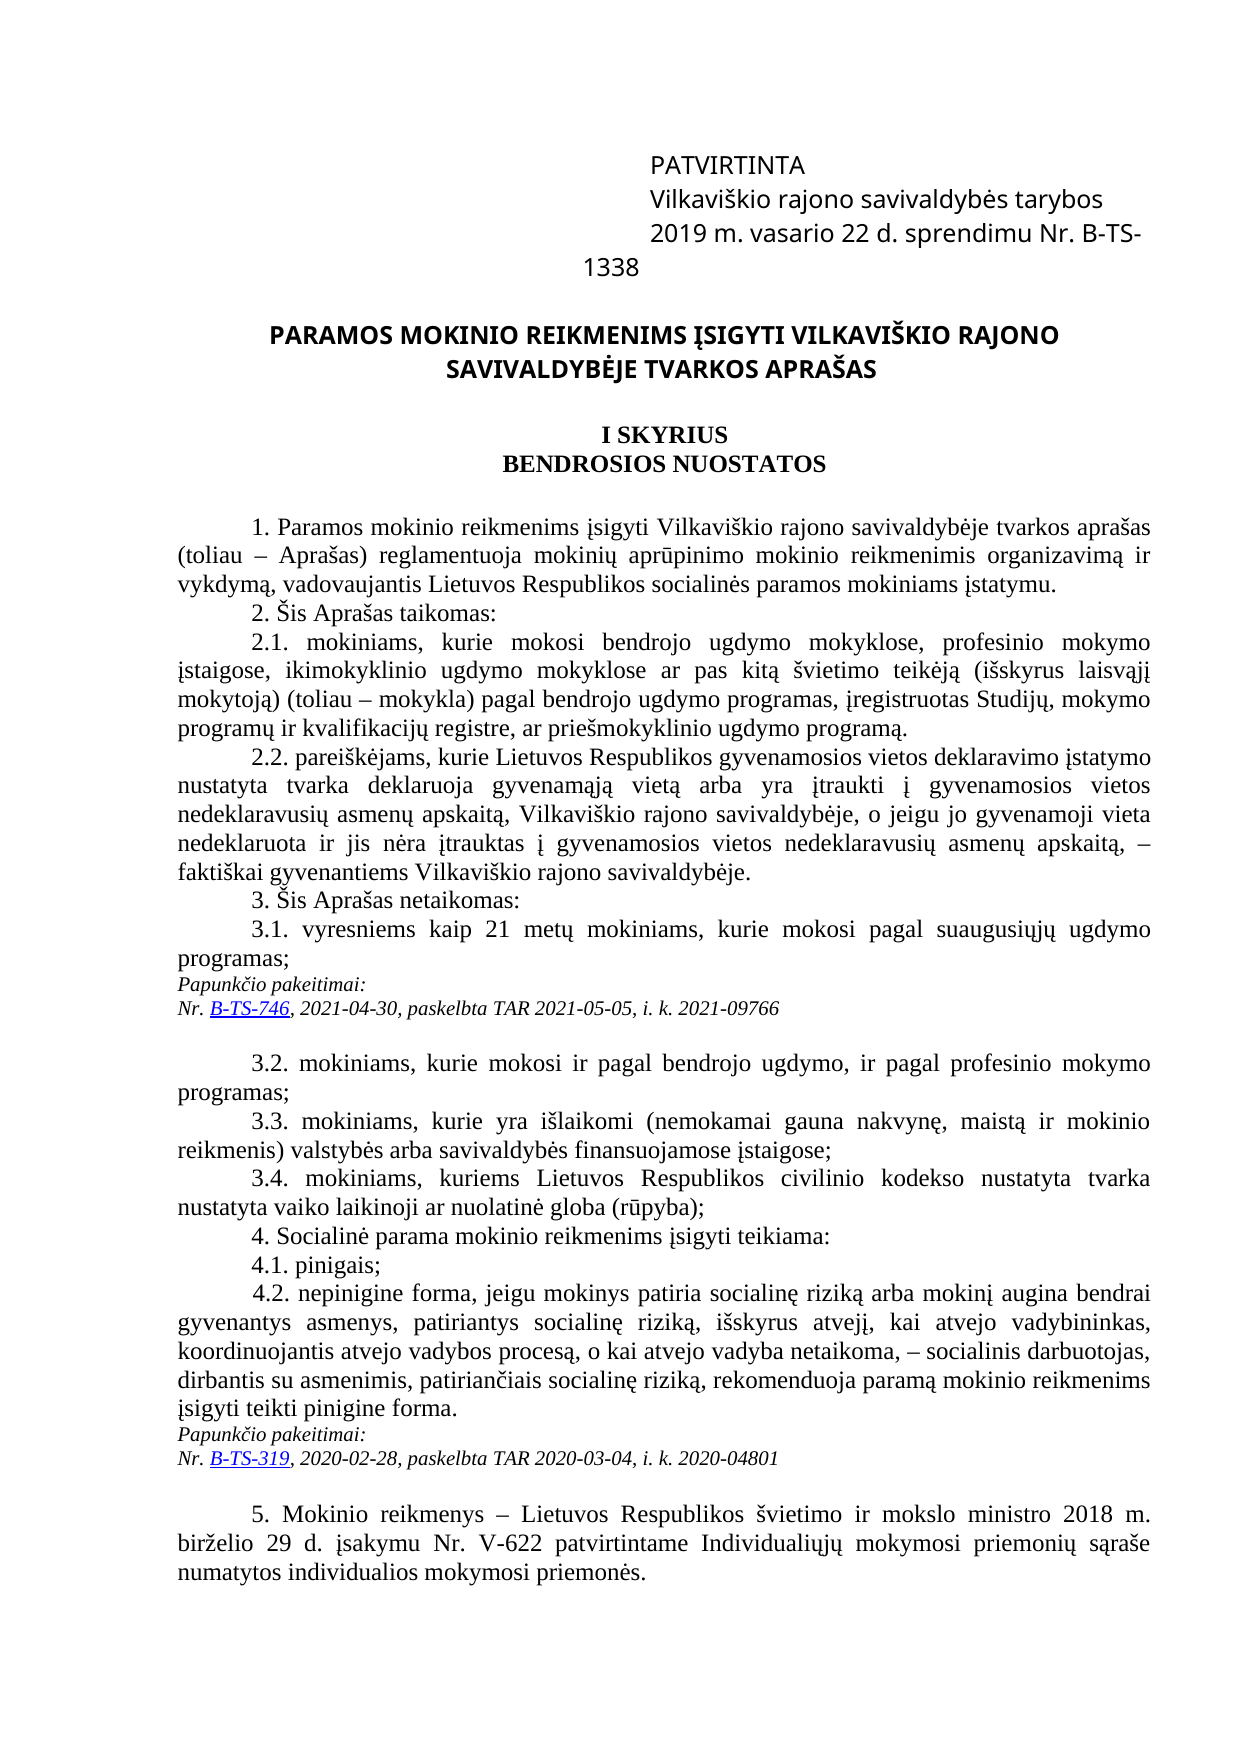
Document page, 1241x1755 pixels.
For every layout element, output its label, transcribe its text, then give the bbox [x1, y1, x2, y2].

text Papunkčio pakeitimai: [177, 972, 1152, 996]
text 4. Socialinė parama mokinio reikmenims įsigyti teikiama: [177, 1221, 1152, 1250]
text Vilkaviškio rajono savivaldybės tarybos [177, 182, 1152, 216]
text 1. Paramos mokinio reikmenims įsigyti Vilkaviškio rajono savivaldybėje tvarkos aprašas (toliau – Aprašas) reglamentuoja mokinių aprūpinimo mokinio reikmenimis organizavimą ir vykdymą, vadovaujantis Lietuvos Respublikos socialinės paramos mokiniams įstatymu. [177, 512, 1152, 598]
text 3.4. mokiniams, kuriems Lietuvos Respublikos civilinio kodekso nustatyta tvarka nustatyta vaiko laikinoji ar nuolatinė globa (rūpyba); [177, 1163, 1152, 1221]
text 2.1. mokiniams, kurie mokosi bendrojo ugdymo mokyklose, profesinio mokymo įstaigose, ikimokyklinio ugdymo mokyklose ar pas kitą švietimo teikėją (išskyrus laisvąjį mokytoją) (toliau – mokykla) pagal bendrojo ugdymo programas, įregistruotas Studijų, mokymo programų ir kvalifikacijų registre, ar priešmokyklinio ugdymo programą. [177, 627, 1152, 742]
text 3. Šis Aprašas netaikomas: [177, 885, 1152, 914]
text 4.1. pinigais; [177, 1250, 1152, 1278]
text PATVIRTINTA [582, 148, 1152, 182]
text 3.3. mokiniams, kurie yra išlaikomi (nemokamai gauna nakvynę, maistą ir mokinio reikmenis) valstybės arba savivaldybės finansuojamose įstaigose; [177, 1106, 1152, 1163]
text Papunkčio pakeitimai: [177, 1422, 1152, 1446]
text I SKYRIUS [177, 420, 1152, 449]
text BENDROSIOS NUOSTATOS [177, 449, 1152, 478]
text 3.1. vyresniems kaip 21 metų mokiniams, kurie mokosi pagal suaugusiųjų ugdymo programas; [177, 914, 1152, 972]
text Nr. B-TS-319, 2020-02-28, paskelbta TAR 2020-03-04, i. k. 2020-04801 [177, 1446, 1152, 1470]
text 5. Mokinio reikmenys – Lietuvos Respublikos švietimo ir mokslo ministro 2018 m. birželio 29 d. įsakymu Nr. V-622 patvirtintame Individualiųjų mokymosi priemonių sąraše numatytos individualios mokymosi priemonės. [177, 1499, 1152, 1585]
text 2. Šis Aprašas taikomas: [177, 598, 1152, 627]
text PARAMOS MOKINIO REIKMENIMS ĮSIGYTI VILKAVIŠKIO RAJONO SAVIVALDYBĖJE TVARKOS APRAŠAS [177, 318, 1152, 386]
text 3.2. mokiniams, kurie mokosi ir pagal bendrojo ugdymo, ir pagal profesinio mokymo programas; [177, 1048, 1152, 1106]
text Nr. B-TS-746, 2021-04-30, paskelbta TAR 2021-05-05, i. k. 2021-09766 [177, 996, 1152, 1020]
text 2019 m. vasario 22 d. sprendimu Nr. B-TS-1338 [582, 216, 1152, 284]
text 4.2. nepinigine forma, jeigu mokinys patiria socialinę riziką arba mokinį augina bendrai gyvenantys asmenys, patiriantys socialinę riziką, išskyrus atvejį, kai atvejo vadybininkas, koordinuojantis atvejo vadybos procesą, o kai atvejo vadyba netaikoma, – socialinis darbuotojas, dirbantis su asmenimis, patiriančiais socialinę riziką, rekomenduoja paramą mokinio reikmenims įsigyti teikti pinigine forma. [177, 1278, 1152, 1422]
text 2.2. pareiškėjams, kurie Lietuvos Respublikos gyvenamosios vietos deklaravimo įstatymo nustatyta tvarka deklaruoja gyvenamąją vietą arba yra įtraukti į gyvenamosios vietos nedeklaravusių asmenų apskaitą, Vilkaviškio rajono savivaldybėje, o jeigu jo gyvenamoji vieta nedeklaruota ir jis nėra įtrauktas į gyvenamosios vietos nedeklaravusių asmenų apskaitą, – faktiškai gyvenantiems Vilkaviškio rajono savivaldybėje. [177, 742, 1152, 885]
